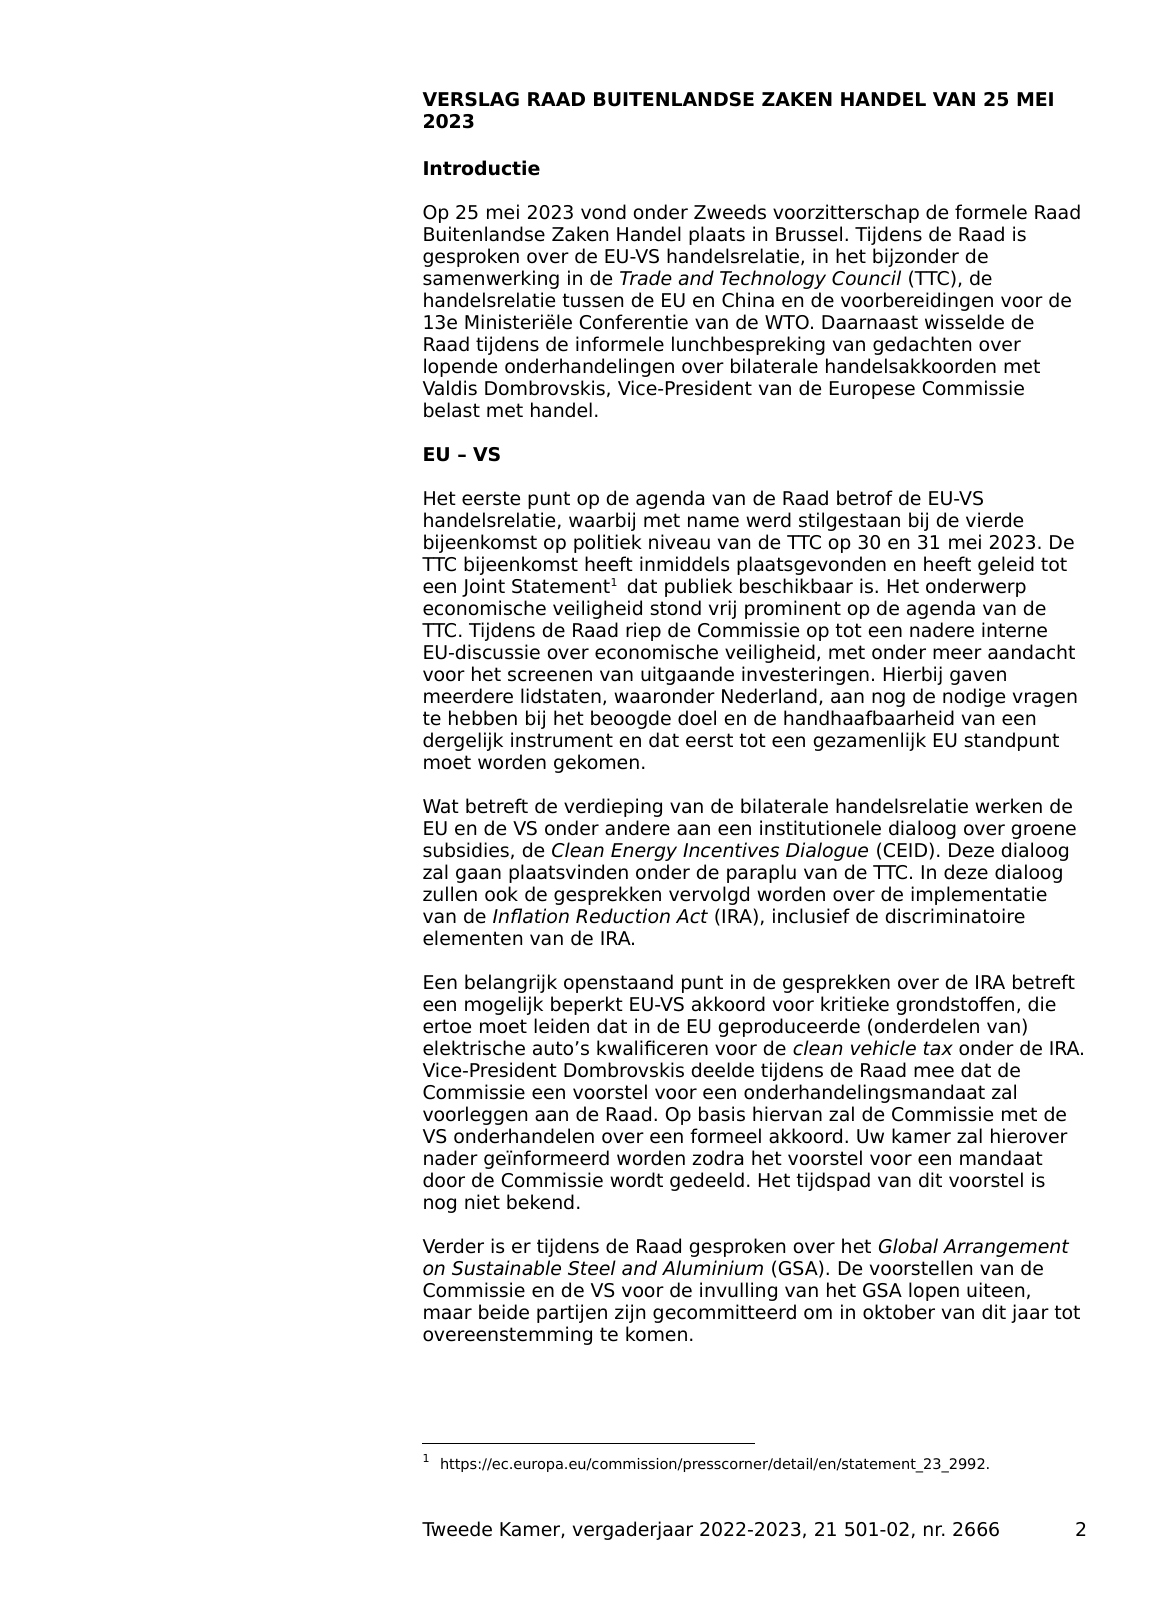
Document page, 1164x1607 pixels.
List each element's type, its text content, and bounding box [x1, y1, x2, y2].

subtitle EU – VS [422, 444, 1087, 466]
text Het eerste punt op de agenda van de Raad betrof de EU-VS handelsrelatie, waarbij met name werd stilgestaan bij de vierde bijeenkomst op politiek niveau van de TTC op 30 en 31 mei 2023. De TTC bijeenkomst heeft inmiddels plaatsgevonden en heeft geleid tot een Joint Statement dat publiek beschikbaar is. Het onderwerp economische veiligheid stond vrij prominent op de agenda van de TTC. Tijdens de Raad riep de Commissie op tot een nadere interne EU-discussie over economische veiligheid, met onder meer aandacht voor het screenen van uitgaande investeringen. Hierbij gaven meerdere lidstaten, waaronder Nederland, aan nog de nodige vragen te hebben bij het beoogde doel en de handhaafbaarheid van een dergelijk instrument en dat eerst tot een gezamenlijk EU standpunt moet worden gekomen. [422, 488, 1087, 774]
subtitle VERSLAG RAAD BUITENLANDSE ZAKEN HANDEL VAN 25 MEI 2023 [422, 89, 1087, 133]
text Op 25 mei 2023 vond onder Zweeds voorzitterschap de formele Raad Buitenlandse Zaken Handel plaats in Brussel. Tijdens de Raad is gesproken over de EU-VS handelsrelatie, in het bijzonder de samenwerking in de Trade and Technology Council (TTC), de handelsrelatie tussen de EU en China en de voorbereidingen voor de 13e Ministeriële Conferentie van de WTO. Daarnaast wisselde de Raad tijdens de informele lunchbespreking van gedachten over lopende onderhandelingen over bilaterale handelsakkoorden met Valdis Dombrovskis, Vice-President van de Europese Commissie belast met handel. [422, 202, 1087, 422]
text Wat betreft de verdieping van de bilaterale handelsrelatie werken de EU en de VS onder andere aan een institutionele dialoog over groene subsidies, de Clean Energy Incentives Dialogue (CEID). Deze dialoog zal gaan plaatsvinden onder de paraplu van de TTC. In deze dialoog zullen ook de gesprekken vervolgd worden over de implementatie van de Inflation Reduction Act (IRA), inclusief de discriminatoire elementen van de IRA. [422, 796, 1087, 950]
text https://ec.europa.eu/commission/presscorner/detail/en/statement_23_2992. [422, 1452, 1087, 1474]
text Een belangrijk openstaand punt in de gesprekken over de IRA betreft een mogelijk beperkt EU-VS akkoord voor kritieke grondstoffen, die ertoe moet leiden dat in de EU geproduceerde (onderdelen van) elektrische auto’s kwalificeren voor de clean vehicle tax onder de IRA. Vice-President Dombrovskis deelde tijdens de Raad mee dat de Commissie een voorstel voor een onderhandelingsmandaat zal voorleggen aan de Raad. Op basis hiervan zal de Commissie met de VS onderhandelen over een formeel akkoord. Uw kamer zal hierover nader geïnformeerd worden zodra het voorstel voor een mandaat door de Commissie wordt gedeeld. Het tijdspad van dit voorstel is nog niet bekend. [422, 972, 1087, 1214]
subtitle Introductie [422, 158, 1087, 180]
text Verder is er tijdens de Raad gesproken over het Global Arrangement on Sustainable Steel and Aluminium (GSA). De voorstellen van de Commissie en de VS voor de invulling van het GSA lopen uiteen, maar beide partijen zijn gecommitteerd om in oktober van dit jaar tot overeenstemming te komen. [422, 1236, 1087, 1346]
